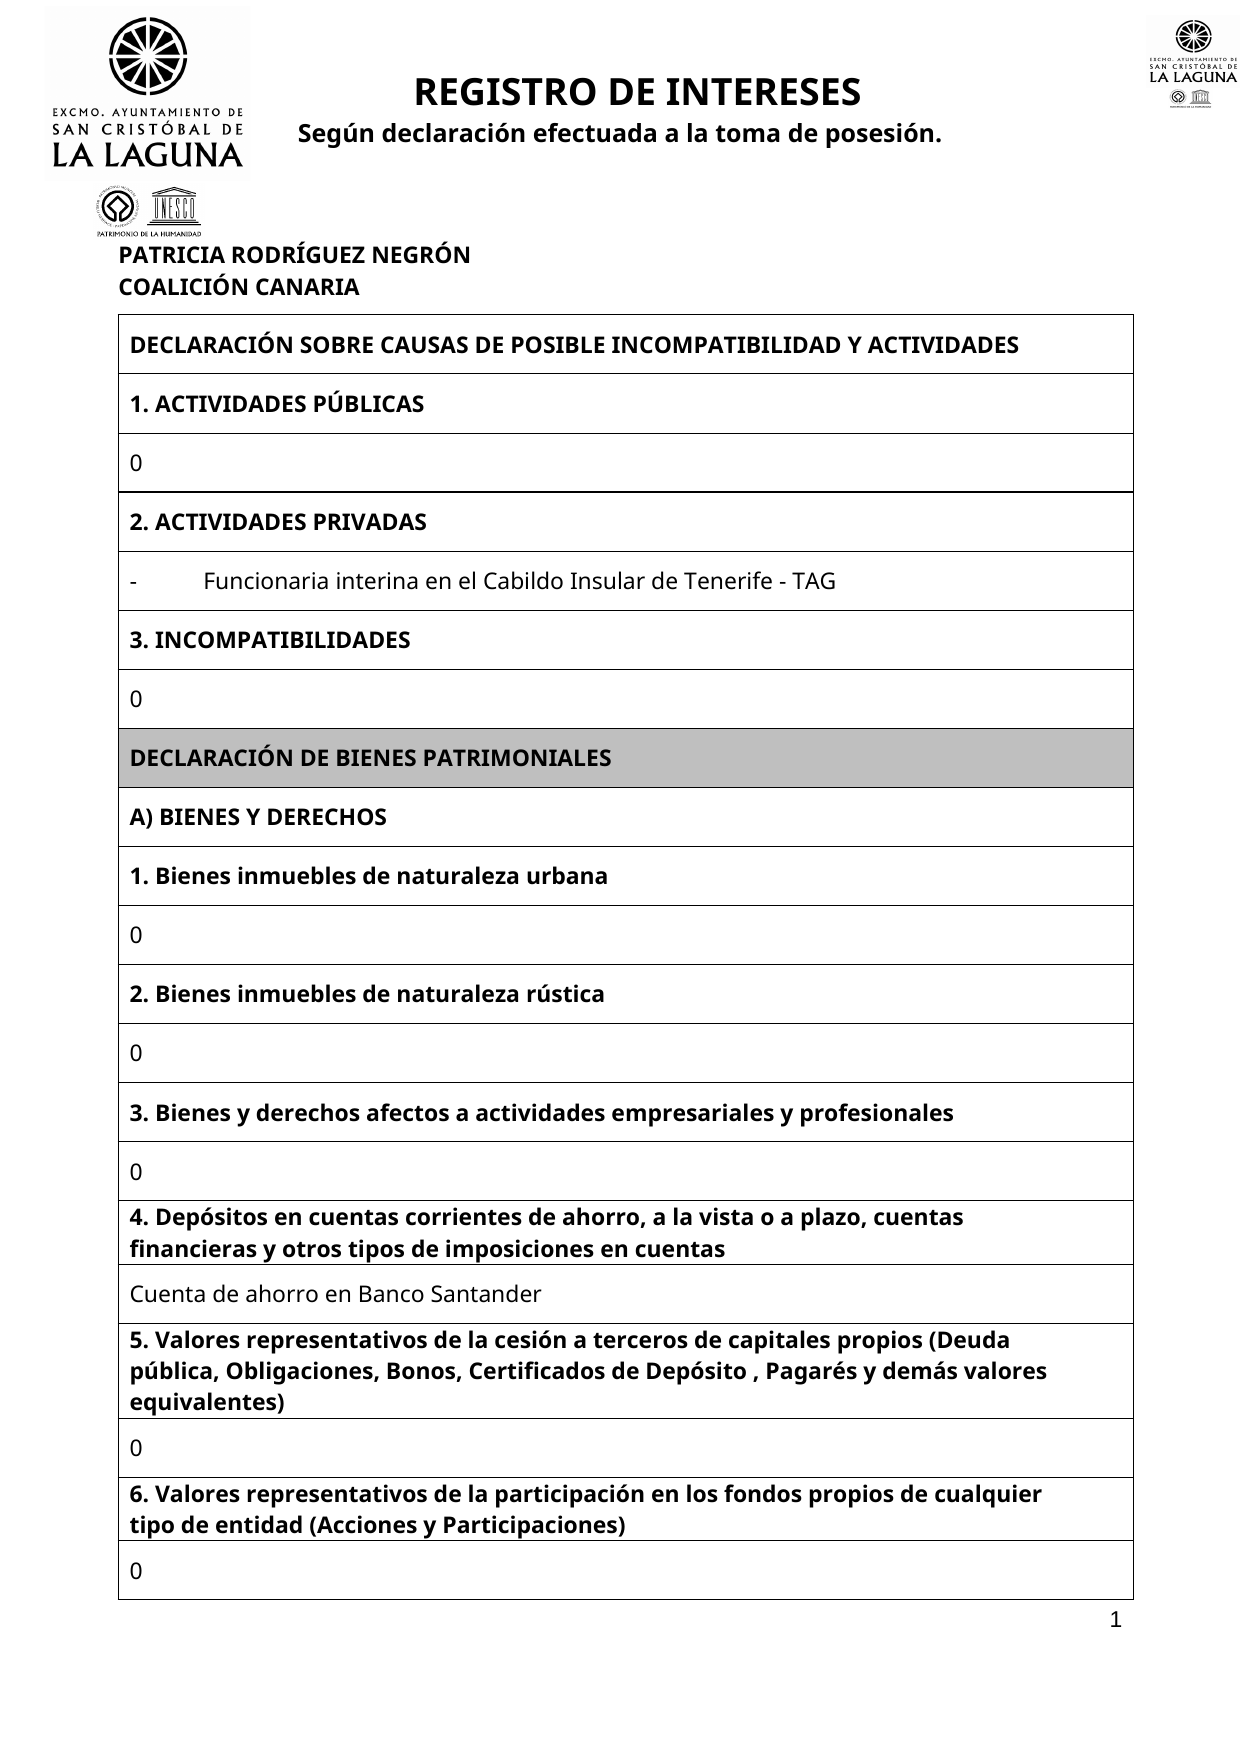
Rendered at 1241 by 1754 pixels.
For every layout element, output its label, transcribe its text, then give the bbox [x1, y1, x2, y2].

table_cell 0 [119, 1024, 1133, 1082]
table_cell 2. Bienes inmuebles de naturaleza rústica [119, 965, 1133, 1023]
table_cell 0 [119, 1541, 1133, 1599]
table_cell 6. Valores representativos de la participación en los fondos propios de cualquier tipo de entidad (Acciones y Participaciones) [119, 1478, 1133, 1540]
table_cell 0 [119, 1419, 1133, 1477]
text PATRICIA RODRÍGUEZ NEGRÓN [118, 215, 1126, 271]
table_cell 0 [119, 906, 1133, 964]
table_cell DECLARACIÓN DE BIENES PATRIMONIALES [119, 729, 1133, 787]
text COALICIÓN CANARIA [118, 271, 1126, 302]
table_cell 5. Valores representativos de la cesión a terceros de capitales propios (Deuda pública, Obligaciones, Bonos, Certificados de Depósito , Pagarés y demás valores equivalentes) [119, 1324, 1133, 1418]
table_cell 0 [119, 1142, 1133, 1200]
table_cell A) BIENES Y DERECHOS [119, 788, 1133, 846]
table_header DECLARACIÓN SOBRE CAUSAS DE POSIBLE INCOMPATIBILIDAD Y ACTIVIDADES [119, 315, 1133, 373]
table_cell Cuenta de ahorro en Banco Santander [119, 1265, 1133, 1323]
table_cell 1. Bienes inmuebles de naturaleza urbana [119, 847, 1133, 905]
table_cell 3. INCOMPATIBILIDADES [119, 611, 1133, 669]
table_cell 4. Depósitos en cuentas corrientes de ahorro, a la vista o a plazo, cuentas financieras y otros tipos de imposiciones en cuentas [119, 1201, 1133, 1264]
table_cell 0 [119, 434, 1133, 491]
table_cell 2. ACTIVIDADES PRIVADAS [119, 493, 1133, 551]
table_cell 0 [119, 670, 1133, 728]
table_cell 3. Bienes y derechos afectos a actividades empresariales y profesionales [119, 1083, 1133, 1141]
table_cell 1. ACTIVIDADES PÚBLICAS [119, 374, 1133, 432]
table_cell Funcionaria interina en el Cabildo Insular de Tenerife - TAG [119, 552, 1133, 609]
